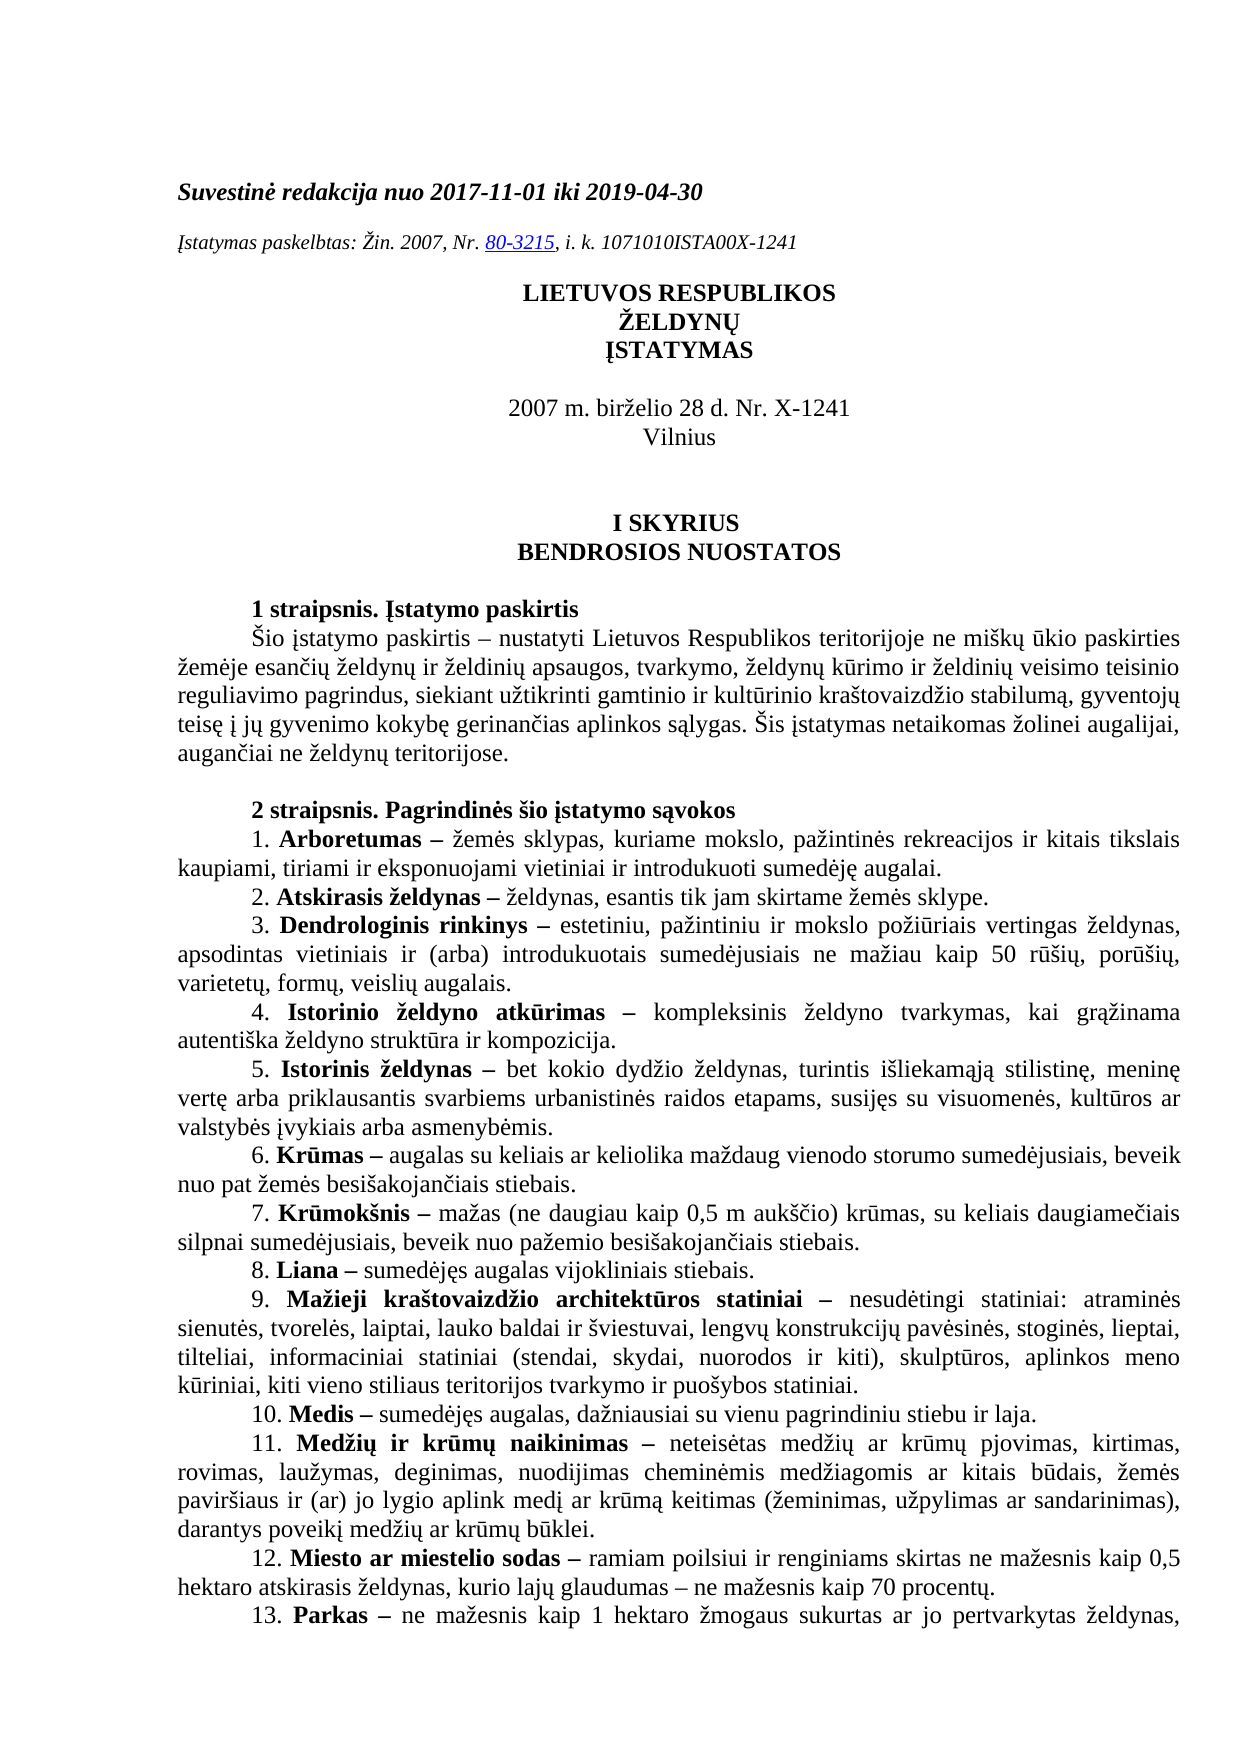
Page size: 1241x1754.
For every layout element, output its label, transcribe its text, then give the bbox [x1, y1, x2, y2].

text 2007 m. birželio 28 d. Nr. X-1241 [177, 393, 1181, 422]
text 9. Mažieji kraštovaizdžio architektūros statiniai – nesudėtingi statiniai: atraminės sienutės, tvorelės, laiptai, lauko baldai ir šviestuvai, lengvų konstrukcijų pavėsinės, stoginės, lieptai, tilteliai, informaciniai statiniai (stendai, skydai, nuorodos ir kiti), skulptūros, aplinkos meno kūriniai, kiti vieno stiliaus teritorijos tvarkymo ir puošybos statiniai. [177, 1284, 1181, 1399]
text 7. Krūmokšnis – mažas (ne daugiau kaip 0,5 m aukščio) krūmas, su keliais daugiamečiais silpnai sumedėjusiais, beveik nuo pažemio besišakojančiais stiebais. [177, 1198, 1181, 1256]
text LIETUVOS RESPUBLIKOS [177, 278, 1181, 307]
text 3. Dendrologinis rinkinys – estetiniu, pažintiniu ir mokslo požiūriais vertingas želdynas, apsodintas vietiniais ir (arba) introdukuotais sumedėjusiais ne mažiau kaip 50 rūšių, porūšių, varietetų, formų, veislių augalais. [177, 911, 1181, 997]
text BENDROSIOS NUOSTATOS [177, 537, 1181, 566]
text Vilnius [177, 422, 1181, 451]
text 10. Medis – sumedėjęs augalas, dažniausiai su vienu pagrindiniu stiebu ir laja. [177, 1399, 1181, 1428]
text 12. Miesto ar miestelio sodas – ramiam poilsiui ir renginiams skirtas ne mažesnis kaip 0,5 hektaro atskirasis želdynas, kurio lajų glaudumas – ne mažesnis kaip 70 procentų. [177, 1543, 1181, 1601]
text ĮSTATYMAS [177, 336, 1181, 364]
text Šio įstatymo paskirtis – nustatyti Lietuvos Respublikos teritorijoje ne miškų ūkio paskirties žemėje esančių želdynų ir želdinių apsaugos, tvarkymo, želdynų kūrimo ir želdinių veisimo teisinio reguliavimo pagrindus, siekiant užtikrinti gamtinio ir kultūrinio kraštovaizdžio stabilumą, gyventojų teisę į jų gyvenimo kokybę gerinančias aplinkos sąlygas. Šis įstatymas netaikomas žolinei augalijai, augančiai ne želdynų teritorijose. [177, 623, 1181, 767]
text 6. Krūmas – augalas su keliais ar keliolika maždaug vienodo storumo sumedėjusiais, beveik nuo pat žemės besišakojančiais stiebais. [177, 1141, 1181, 1198]
text I SKYRIUS [177, 508, 1181, 537]
text Įstatymas paskelbtas: Žin. 2007, Nr. 80-3215, i. k. 1071010ISTA00X-1241 [177, 230, 1181, 254]
text 2. Atskirasis želdynas – želdynas, esantis tik jam skirtame žemės sklype. [177, 882, 1181, 911]
text 11. Medžių ir krūmų naikinimas – neteisėtas medžių ar krūmų pjovimas, kirtimas, rovimas, laužymas, deginimas, nuodijimas cheminėmis medžiagomis ar kitais būdais, žemės paviršiaus ir (ar) jo lygio aplink medį ar krūmą keitimas (žeminimas, užpylimas ar sandarinimas), darantys poveikį medžių ar krūmų būklei. [177, 1428, 1181, 1543]
text 4. Istorinio želdyno atkūrimas – kompleksinis želdyno tvarkymas, kai grąžinama autentiška želdyno struktūra ir kompozicija. [177, 997, 1181, 1054]
text ŽELDYNŲ [177, 307, 1181, 336]
text 8. Liana – sumedėjęs augalas vijokliniais stiebais. [177, 1256, 1181, 1284]
text Suvestinė redakcija nuo 2017-11-01 iki 2019-04-30 [177, 177, 1181, 206]
text 1 straipsnis. Įstatymo paskirtis [177, 594, 1181, 623]
text 5. Istorinis želdynas – bet kokio dydžio želdynas, turintis išliekamąją stilistinę, meninę vertę arba priklausantis svarbiems urbanistinės raidos etapams, susijęs su visuomenės, kultūros ar valstybės įvykiais arba asmenybėmis. [177, 1054, 1181, 1141]
text 13. Parkas – ne mažesnis kaip 1 hektaro žmogaus sukurtas ar jo pertvarkytas želdynas, [177, 1601, 1181, 1629]
text 2 straipsnis. Pagrindinės šio įstatymo sąvokos [177, 796, 1181, 824]
text 1. Arboretumas – žemės sklypas, kuriame mokslo, pažintinės rekreacijos ir kitais tikslais kaupiami, tiriami ir eksponuojami vietiniai ir introdukuoti sumedėję augalai. [177, 824, 1181, 882]
